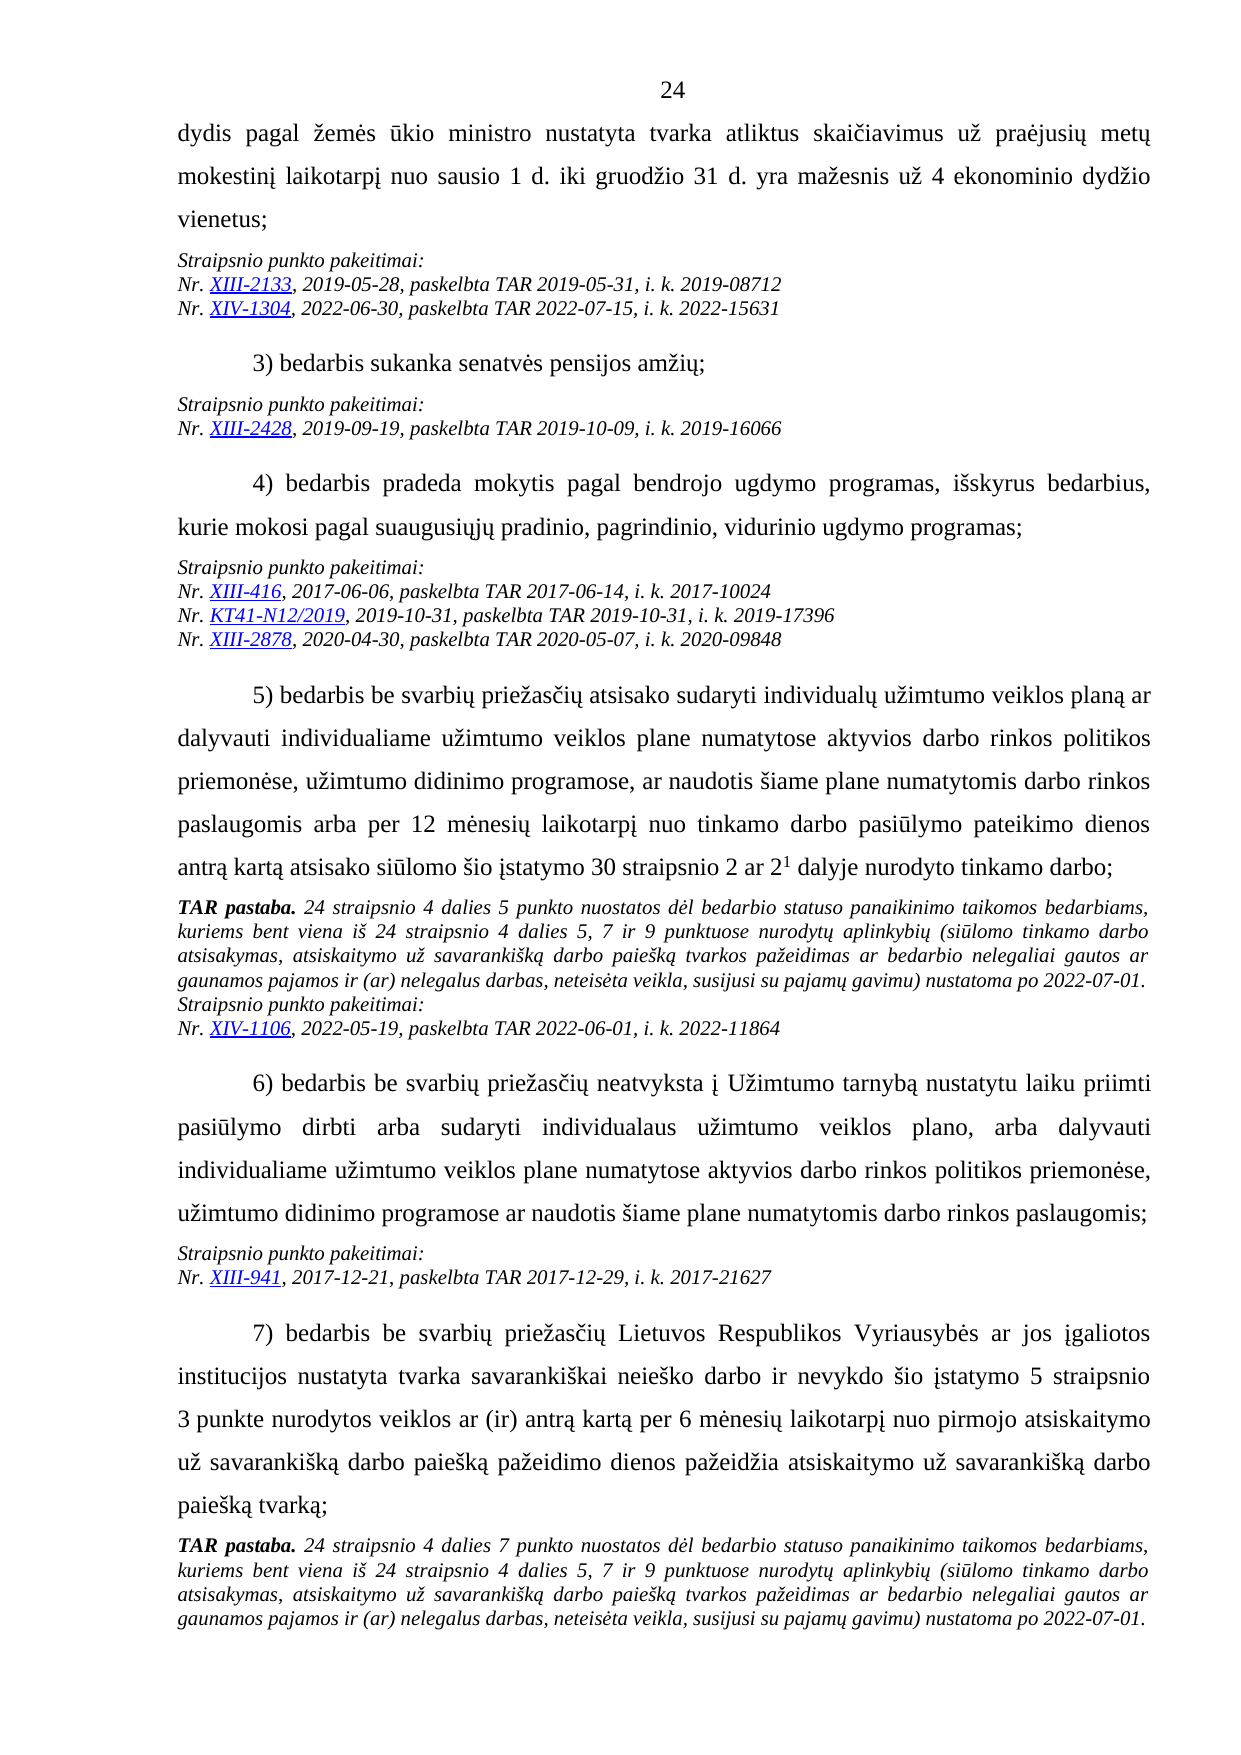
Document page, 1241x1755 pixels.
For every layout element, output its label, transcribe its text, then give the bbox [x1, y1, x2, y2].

text Straipsnio punkto pakeitimai: [177, 1241, 1152, 1265]
text 6) bedarbis be svarbių priežasčių neatvyksta į Užimtumo tarnybą nustatytu laiku priimti pasiūlymo dirbti arba sudaryti individualaus užimtumo veiklos plano, arba dalyvauti individualiame užimtumo veiklos plane numatytose aktyvios darbo rinkos politikos priemonėse, užimtumo didinimo programose ar naudotis šiame plane numatytomis darbo rinkos paslaugomis; [177, 1068, 1152, 1227]
text Nr. XIII-2428, 2019-09-19, paskelbta TAR 2019-10-09, i. k. 2019-16066 [177, 416, 1152, 440]
text 5) bedarbis be svarbių priežasčių atsisako sudaryti individualų užimtumo veiklos planą ar dalyvauti individualiame užimtumo veiklos plane numatytose aktyvios darbo rinkos politikos priemonėse, užimtumo didinimo programose, ar naudotis šiame plane numatytomis darbo rinkos paslaugomis arba per 12 mėnesių laikotarpį nuo tinkamo darbo pasiūlymo pateikimo dienos antrą kartą atsisako siūlomo šio įstatymo 30 straipsnio 2 ar 21 dalyje nurodyto tinkamo darbo; [177, 680, 1152, 881]
text Straipsnio punkto pakeitimai: [177, 992, 1152, 1016]
text Nr. XIII-2878, 2020-04-30, paskelbta TAR 2020-05-07, i. k. 2020-09848 [177, 627, 1152, 651]
text TAR pastaba. 24 straipsnio 4 dalies 5 punkto nuostatos dėl bedarbio statuso panaikinimo taikomos bedarbiams, kuriems bent viena iš 24 straipsnio 4 dalies 5, 7 ir 9 punktuose nurodytų aplinkybių (siūlomo tinkamo darbo atsisakymas, atsiskaitymo už savarankišką darbo paiešką tvarkos pažeidimas ar bedarbio nelegaliai gautos ar gaunamos pajamos ir (ar) nelegalus darbas, neteisėta veikla, susijusi su pajamų gavimu) nustatoma po 2022-07-01. [177, 895, 1152, 992]
text 7) bedarbis be svarbių priežasčių Lietuvos Respublikos Vyriausybės ar jos įgaliotos institucijos nustatyta tvarka savarankiškai neieško darbo ir nevykdo šio įstatymo 5 straipsnio 3 punkte nurodytos veiklos ar (ir) antrą kartą per 6 mėnesių laikotarpį nuo pirmojo atsiskaitymo už savarankišką darbo paiešką pažeidimo dienos pažeidžia atsiskaitymo už savarankišką darbo paiešką tvarką; [177, 1318, 1152, 1519]
text Nr. XIV-1106, 2022-05-19, paskelbta TAR 2022-06-01, i. k. 2022-11864 [177, 1016, 1152, 1040]
text 3) bedarbis sukanka senatvės pensijos amžių; [177, 348, 1152, 377]
text Nr. XIV-1304, 2022-06-30, paskelbta TAR 2022-07-15, i. k. 2022-15631 [177, 296, 1152, 320]
text dydis pagal žemės ūkio ministro nustatyta tvarka atliktus skaičiavimus už praėjusių metų mokestinį laikotarpį nuo sausio 1 d. iki gruodžio 31 d. yra mažesnis už 4 ekonominio dydžio vienetus; [177, 118, 1152, 233]
text Nr. KT41-N12/2019, 2019-10-31, paskelbta TAR 2019-10-31, i. k. 2019-17396 [177, 603, 1152, 627]
text Straipsnio punkto pakeitimai: [177, 247, 1152, 272]
text TAR pastaba. 24 straipsnio 4 dalies 7 punkto nuostatos dėl bedarbio statuso panaikinimo taikomos bedarbiams, kuriems bent viena iš 24 straipsnio 4 dalies 5, 7 ir 9 punktuose nurodytų aplinkybių (siūlomo tinkamo darbo atsisakymas, atsiskaitymo už savarankišką darbo paiešką tvarkos pažeidimas ar bedarbio nelegaliai gautos ar gaunamos pajamos ir (ar) nelegalus darbas, neteisėta veikla, susijusi su pajamų gavimu) nustatoma po 2022-07-01. [177, 1533, 1152, 1630]
text 4) bedarbis pradeda mokytis pagal bendrojo ugdymo programas, išskyrus bedarbius, kurie mokosi pagal suaugusiųjų pradinio, pagrindinio, vidurinio ugdymo programas; [177, 468, 1152, 540]
text Nr. XIII-941, 2017-12-21, paskelbta TAR 2017-12-29, i. k. 2017-21627 [177, 1265, 1152, 1289]
text Nr. XIII-416, 2017-06-06, paskelbta TAR 2017-06-14, i. k. 2017-10024 [177, 579, 1152, 603]
text Straipsnio punkto pakeitimai: [177, 555, 1152, 579]
text Nr. XIII-2133, 2019-05-28, paskelbta TAR 2019-05-31, i. k. 2019-08712 [177, 272, 1152, 296]
text Straipsnio punkto pakeitimai: [177, 392, 1152, 416]
